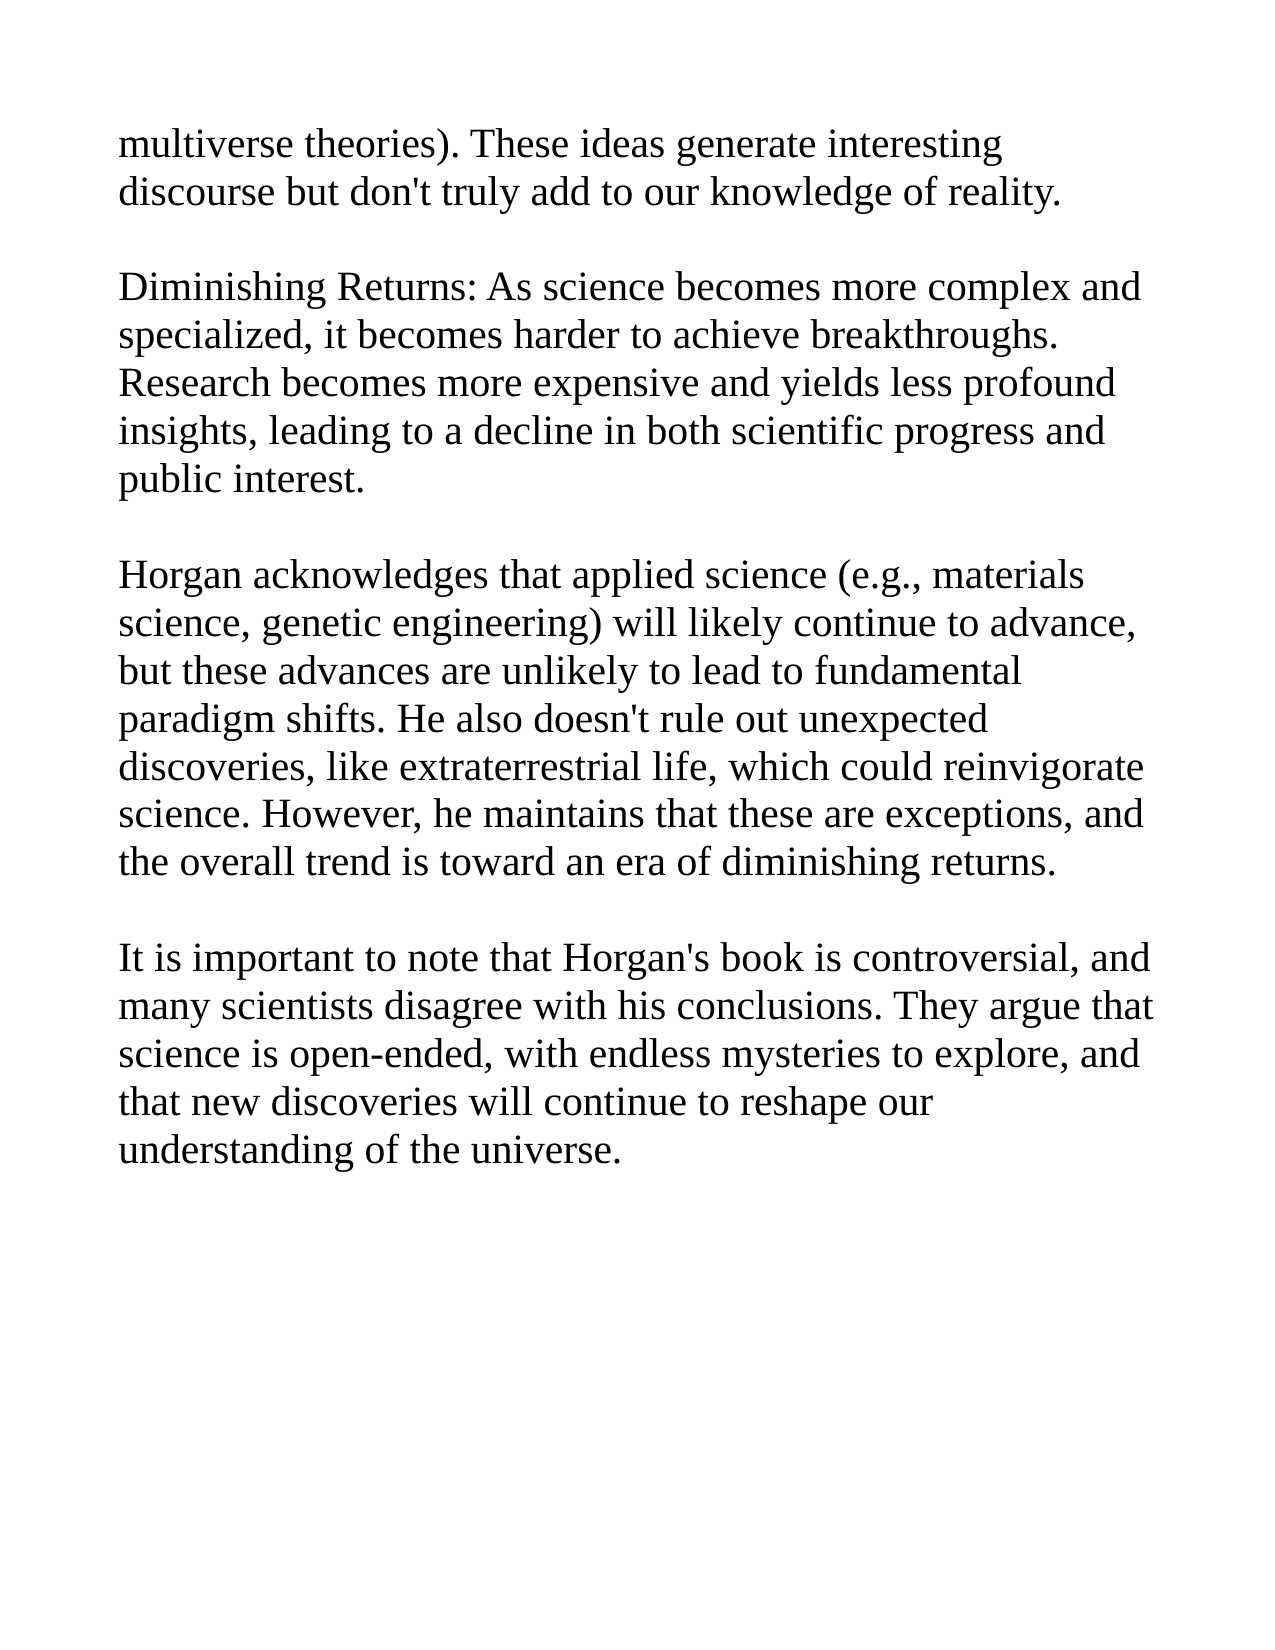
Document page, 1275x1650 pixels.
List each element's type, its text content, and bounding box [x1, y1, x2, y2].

text Diminishing Returns: As science becomes more complex and specialized, it becomes harder to achieve breakthroughs. Research becomes more expensive and yields less profound insights, leading to a decline in both scientific progress and public interest. [118, 262, 1157, 501]
text It is important to note that Horgan's book is controversial, and many scientists disagree with his conclusions. They argue that science is open-ended, with endless mysteries to explore, and that new discoveries will continue to reshape our understanding of the universe. [118, 933, 1157, 1172]
text Horgan acknowledges that applied science (e.g., materials science, genetic engineering) will likely continue to advance, but these advances are unlikely to lead to fundamental paradigm shifts. He also doesn't rule out unexpected discoveries, like extraterrestrial life, which could reinvigorate science. However, he maintains that these are exceptions, and the overall trend is toward an era of diminishing returns. [118, 549, 1157, 885]
text multiverse theories). These ideas generate interesting discourse but don't truly add to our knowledge of reality. [118, 118, 1157, 214]
